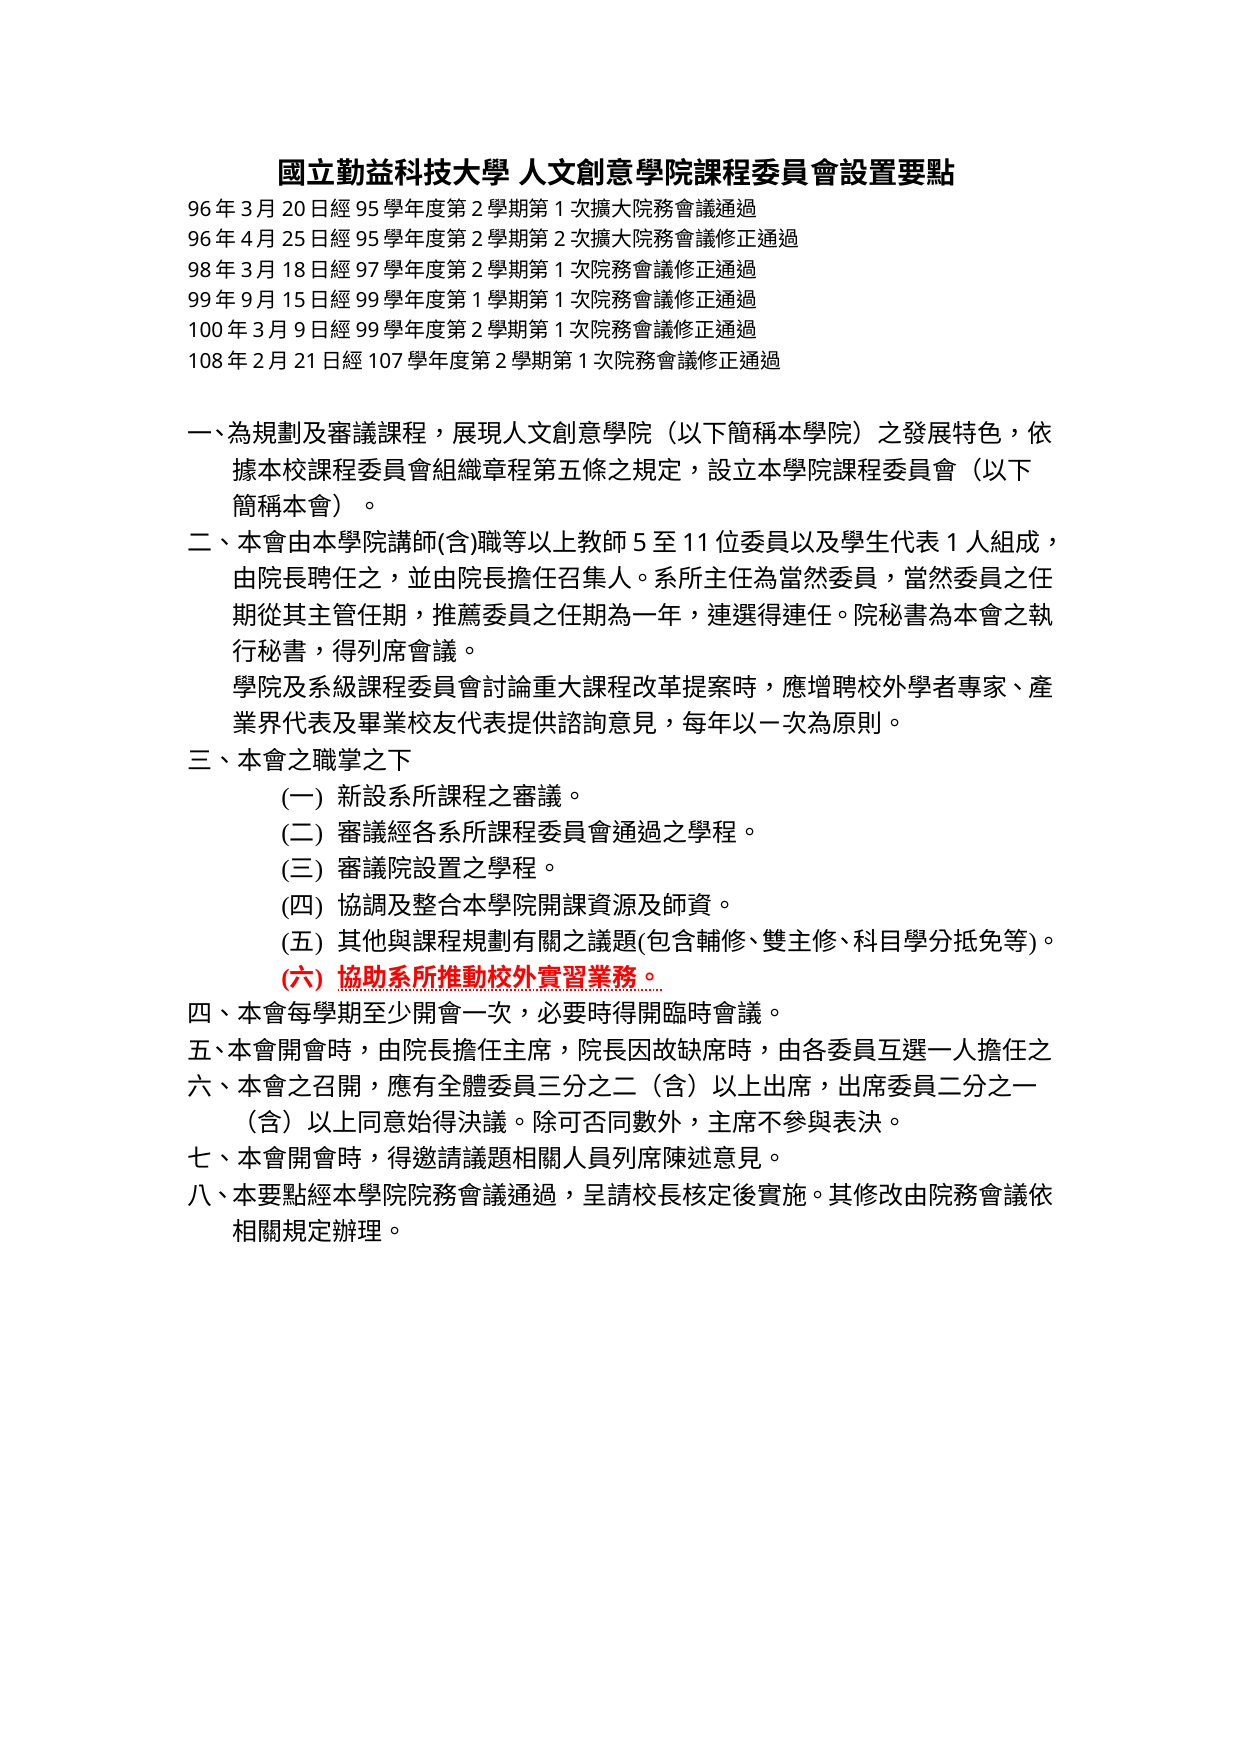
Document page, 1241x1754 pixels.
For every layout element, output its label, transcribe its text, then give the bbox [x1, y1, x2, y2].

text 108年2月21日經107學年度第2學期第1次院務會議修正通過 [187, 344, 1053, 374]
text 96年3月20日經95學年度第2學期第1次擴大院務會議通過 [187, 192, 1053, 223]
text 國立勤益科技大學 人文創意學院課程委員會設置要點 [187, 150, 1053, 192]
text 學院及系級課程委員會討論重大課程改革提案時，應增聘校外學者專家、產業界代表及畢業校友代表提供諮詢意見，每年以ㄧ次為原則。 [232, 668, 1053, 740]
list 協助系所推動校外實習業務。 [281, 958, 1053, 994]
list 審議經各系所課程委員會通過之學程。 [281, 813, 1053, 849]
text 一、為規劃及審議課程，展現人文創意學院（以下簡稱本學院）之發展特色，依據本校課程委員會組織章程第五條之規定，設立本學院課程委員會（以下簡稱本會）。 [187, 414, 1053, 523]
list 其他與課程規劃有關之議題(包含輔修、雙主修、科目學分抵免等)。 [281, 921, 1053, 958]
text 八、本要點經本學院院務會議通過，呈請校長核定後實施。其修改由院務會議依相關規定辦理。 [187, 1175, 1053, 1248]
list 審議院設置之學程。 [281, 849, 1053, 885]
text 四、本會每學期至少開會一次，必要時得開臨時會議。 [187, 994, 1053, 1030]
text 七、本會開會時，得邀請議題相關人員列席陳述意見。 [187, 1139, 1053, 1175]
text 100年3月9日經99學年度第2學期第1次院務會議修正通過 [187, 313, 1053, 344]
text 99年9月15日經99學年度第1學期第1次院務會議修正通過 [187, 283, 1053, 313]
text 二、本會由本學院講師(含)職等以上教師5至11位委員以及學生代表1人組成，由院長聘任之，並由院長擔任召集人。系所主任為當然委員，當然委員之任期從其主管任期，推薦委員之任期為一年，連選得連任。院秘書為本會之執行秘書，得列席會議。 [187, 523, 1053, 668]
text 五、本會開會時，由院長擔任主席，院長因故缺席時，由各委員互選一人擔任之。 [187, 1030, 1053, 1066]
text 六、本會之召開，應有全體委員三分之二（含）以上出席，出席委員二分之一（含）以上同意始得決議。除可否同數外，主席不參與表決。 [187, 1066, 1053, 1139]
text 98年3月18日經97學年度第2學期第1次院務會議修正通過 [187, 253, 1053, 283]
text 三、本會之職掌之下 [187, 740, 1053, 776]
list 新設系所課程之審議。 [281, 776, 1053, 813]
list 協調及整合本學院開課資源及師資。 [281, 885, 1053, 921]
text 96年4月25日經95學年度第2學期第2次擴大院務會議修正通過 [187, 223, 1053, 253]
